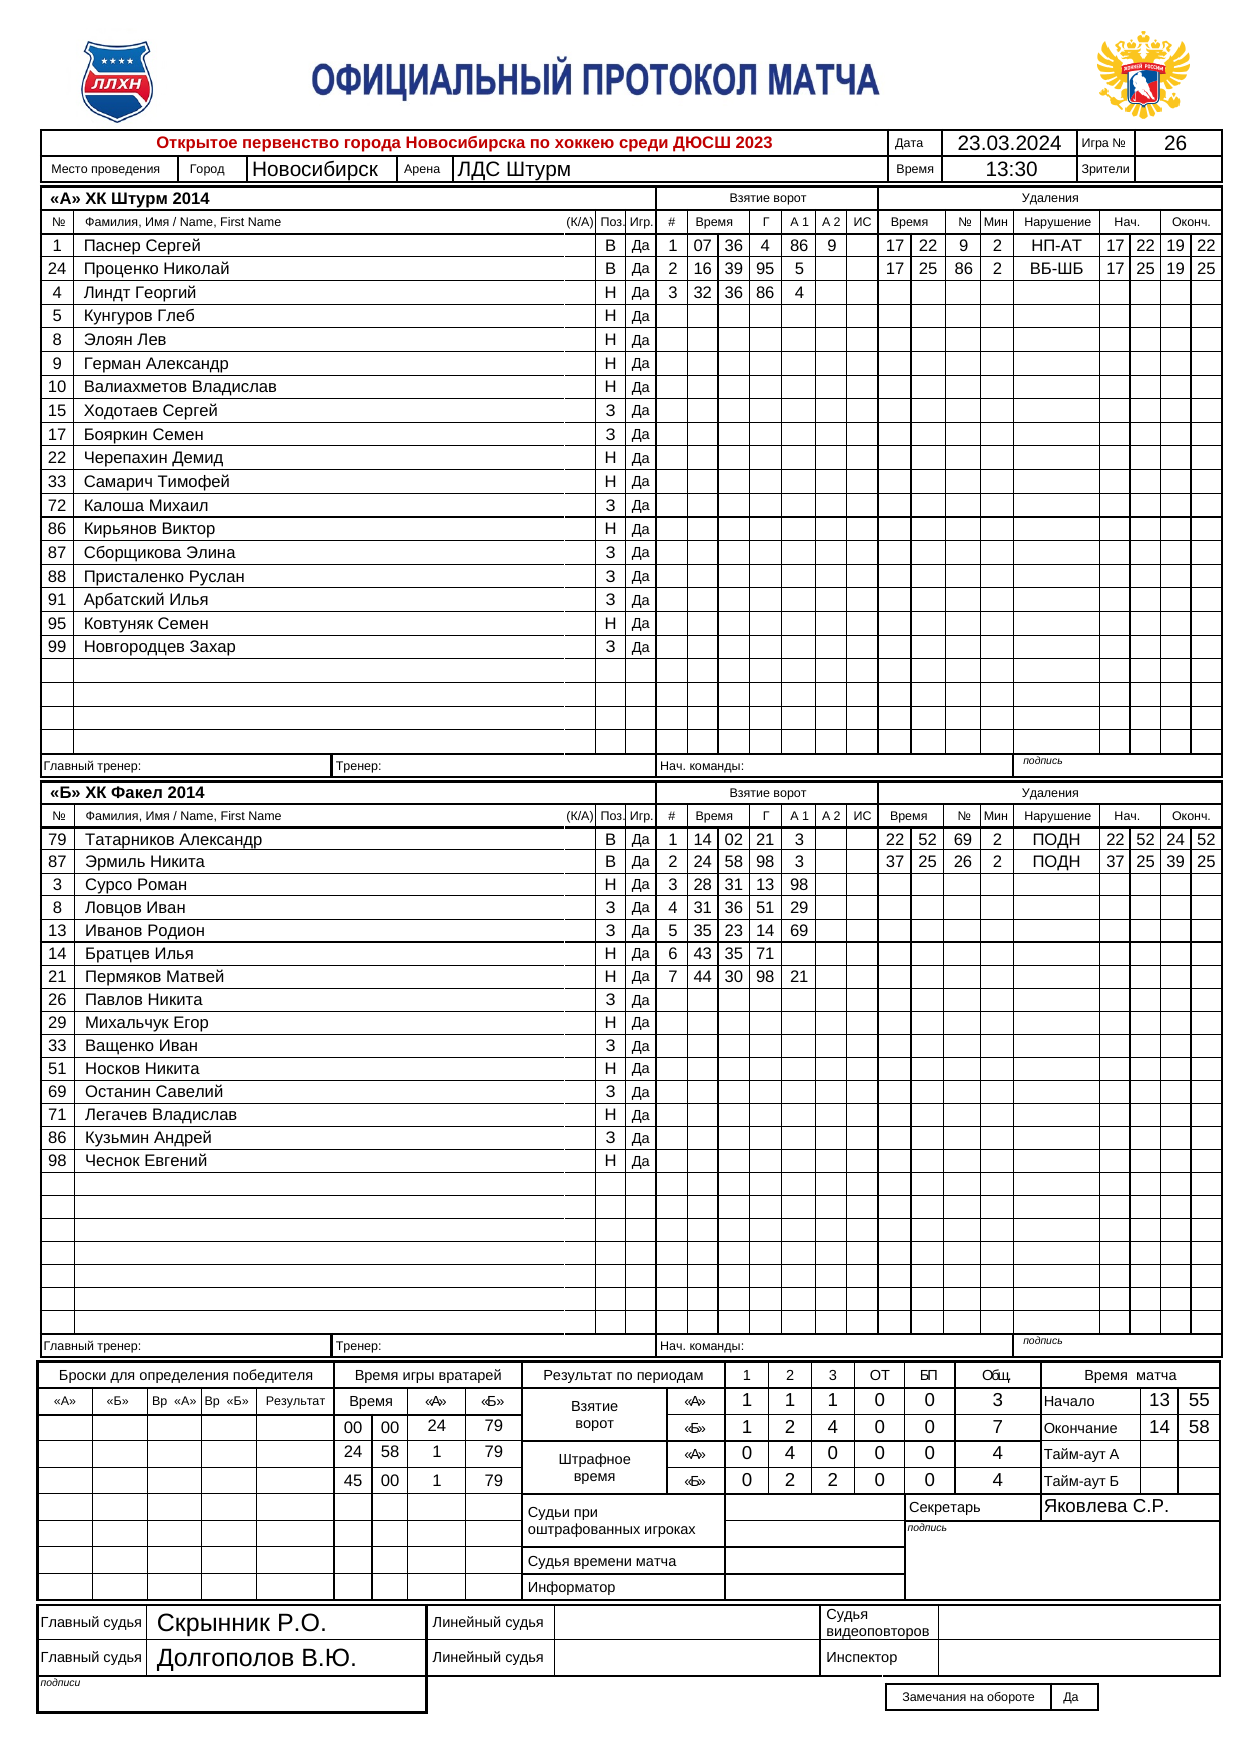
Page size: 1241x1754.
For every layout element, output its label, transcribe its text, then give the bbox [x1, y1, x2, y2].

table_cell 9 [946, 235, 980, 256]
table_cell [1014, 565, 1099, 587]
table_cell 95 [750, 257, 781, 280]
table_cell [912, 470, 945, 493]
table_cell [750, 1288, 781, 1310]
table_cell [1100, 423, 1129, 445]
table_cell Время [335, 1389, 407, 1413]
table_cell [42, 1265, 74, 1287]
table_cell З [596, 896, 625, 918]
table_cell Кунгуров Глеб [74, 305, 564, 327]
table_cell [42, 1173, 74, 1195]
table_cell [39, 1468, 92, 1493]
table_cell [626, 1265, 655, 1287]
table_cell [1192, 1058, 1221, 1079]
table_cell Место проведения [42, 157, 177, 181]
table_cell 15 [42, 399, 73, 422]
table_cell 3 [782, 850, 815, 872]
table_cell [782, 707, 815, 729]
table_cell [688, 446, 717, 469]
table_cell [719, 1127, 749, 1149]
table_cell [879, 1081, 910, 1103]
table_cell Паснер Сергей [74, 235, 564, 256]
table_cell [946, 541, 980, 564]
table_cell [1100, 730, 1129, 753]
table_cell [148, 1441, 201, 1467]
table_cell [981, 588, 1013, 611]
table_cell (К/А) [565, 805, 595, 826]
table_cell [816, 423, 846, 445]
table_cell [750, 659, 781, 682]
table_cell [202, 1574, 256, 1599]
table_cell Ловцов Иван [75, 896, 564, 918]
table_cell Да [626, 352, 655, 374]
table_cell [750, 494, 781, 516]
table_cell [912, 730, 945, 753]
table_cell [1100, 1035, 1129, 1057]
table_cell 36 [719, 281, 749, 303]
table_cell 6 [657, 943, 687, 964]
table_cell [565, 1311, 595, 1333]
table_cell [946, 730, 980, 753]
table_cell [688, 1081, 717, 1103]
table_cell 0 [905, 1468, 954, 1493]
table_cell 22 [1131, 235, 1160, 256]
table_cell 36 [719, 896, 749, 918]
table_cell [74, 730, 564, 753]
table_cell Время [879, 805, 943, 826]
table_cell «Б » [466, 1389, 521, 1413]
table_cell [565, 399, 595, 422]
table_cell [816, 707, 846, 729]
table_cell [879, 423, 910, 445]
table_cell 0 [855, 1415, 904, 1440]
table_cell [1131, 446, 1160, 469]
table_cell Главный судья [39, 1606, 146, 1639]
table_cell [257, 1441, 333, 1467]
table_cell [912, 1058, 943, 1079]
table_cell З [596, 989, 625, 1011]
table_cell [816, 588, 846, 611]
table_cell Ходотаев Сергей [74, 399, 564, 422]
table_cell [657, 1150, 687, 1172]
table_cell [719, 659, 749, 682]
table_cell [1161, 1219, 1190, 1241]
table_cell [879, 399, 910, 422]
table_cell [335, 1547, 371, 1573]
table_cell 30 [719, 966, 749, 987]
table_cell 13 [750, 874, 781, 895]
table_cell 0 [726, 1442, 768, 1467]
table_cell Н [596, 305, 625, 327]
table_cell [847, 636, 877, 658]
table_cell [847, 1104, 877, 1126]
table_cell [750, 612, 781, 634]
table_cell 26 [42, 989, 74, 1011]
table_cell [466, 1547, 521, 1573]
table_cell [944, 1058, 980, 1079]
table_cell [596, 1265, 625, 1287]
table_cell 3 [42, 874, 74, 895]
table_cell [335, 1494, 371, 1520]
table_cell [912, 376, 945, 398]
table_cell Линейный судья [428, 1606, 554, 1639]
table_cell [565, 943, 595, 964]
table_cell [657, 352, 687, 374]
table_cell [1192, 1150, 1221, 1172]
table_cell [912, 966, 943, 987]
table_cell [981, 874, 1013, 895]
table_cell [944, 1311, 980, 1333]
table_cell Вр «А» [148, 1389, 201, 1413]
table_cell [946, 399, 980, 422]
table_cell [42, 1219, 74, 1241]
table_cell [1131, 966, 1160, 987]
table_cell [1192, 376, 1221, 398]
table_cell [816, 1265, 846, 1287]
table_cell [750, 588, 781, 611]
table_cell [816, 1127, 846, 1149]
table_cell [816, 989, 846, 1011]
table_cell [946, 683, 980, 706]
table_cell [1014, 494, 1099, 516]
table_cell [981, 636, 1013, 658]
table_cell [657, 1058, 687, 1079]
table_cell [565, 257, 595, 280]
table_cell [657, 328, 687, 351]
table_cell [1014, 1219, 1099, 1241]
table_cell [555, 1640, 819, 1675]
table_cell [847, 1265, 877, 1287]
table_cell Да [626, 1012, 655, 1033]
table_cell [202, 1468, 256, 1493]
table_cell [750, 1173, 781, 1195]
table_cell [1161, 376, 1190, 398]
table_cell [981, 1219, 1013, 1241]
table_cell [257, 1574, 333, 1599]
table_cell [148, 1521, 201, 1546]
table_cell А 1 [782, 805, 815, 826]
table_cell [750, 565, 781, 587]
table_cell [565, 1127, 595, 1149]
table_cell [879, 896, 910, 918]
table_cell [565, 1219, 595, 1241]
table_cell [1131, 1035, 1160, 1057]
table_cell 13:30 [943, 157, 1076, 181]
table_cell [1192, 1035, 1221, 1057]
table_cell [688, 1265, 717, 1287]
table_cell [1131, 1288, 1160, 1310]
table_cell [1192, 423, 1221, 445]
table_cell [565, 1104, 595, 1126]
table_cell [1014, 966, 1099, 987]
table_cell [565, 305, 595, 327]
table_cell (К/А) [565, 211, 595, 233]
table_cell [912, 707, 945, 729]
table_cell [1131, 612, 1160, 634]
table_cell [1161, 943, 1190, 964]
table_cell 24 [42, 257, 73, 280]
table_cell [719, 588, 749, 611]
table_cell [1192, 399, 1221, 422]
table_cell [750, 328, 781, 351]
table_cell [565, 352, 595, 374]
table_cell 25 [1192, 257, 1221, 280]
table_cell «А» [668, 1442, 724, 1467]
table_cell [946, 565, 980, 587]
table_cell 24 [335, 1441, 371, 1467]
table_header ОТ [855, 1363, 904, 1387]
table_cell Линейный судья [428, 1640, 554, 1675]
table_cell [1131, 565, 1160, 587]
table_cell [816, 659, 846, 682]
table_cell [688, 423, 717, 445]
table_cell Н [596, 612, 625, 634]
table_cell 86 [782, 235, 815, 256]
table_cell Н [596, 966, 625, 987]
table_cell [816, 541, 846, 564]
table_cell [847, 707, 877, 729]
table_cell Н [596, 376, 625, 398]
table_cell Кузьмин Андрей [75, 1127, 564, 1149]
table_cell [912, 565, 945, 587]
table_cell [565, 588, 595, 611]
table_cell [565, 1081, 595, 1103]
table_cell [944, 1196, 980, 1218]
table_cell [912, 1150, 943, 1172]
table_cell Да [626, 423, 655, 445]
table_cell [202, 1547, 256, 1573]
table_cell 39 [719, 257, 749, 280]
table_cell [688, 1104, 717, 1126]
table_cell 00 [335, 1416, 371, 1440]
table_cell [657, 1311, 687, 1333]
table_cell Н [596, 1058, 625, 1079]
table_cell [1192, 1311, 1221, 1333]
table_cell [816, 1173, 846, 1195]
table_cell [565, 446, 595, 469]
table_cell [1192, 494, 1221, 516]
table_cell ЛДС Штурм [454, 157, 887, 181]
table_cell [912, 446, 945, 469]
table_header Удаления [879, 783, 1221, 803]
table_cell [912, 1219, 943, 1241]
table_cell Да [626, 518, 655, 540]
table_cell [726, 1575, 904, 1599]
table_cell [1192, 588, 1221, 611]
table_cell Время [889, 157, 941, 181]
table_cell [1192, 730, 1221, 753]
table_cell [1161, 446, 1190, 469]
table_header 3 [812, 1363, 854, 1387]
table_cell [1131, 1058, 1160, 1079]
table_cell [1100, 683, 1129, 706]
table_cell [1161, 896, 1190, 918]
table_cell 19 [1161, 235, 1190, 256]
table_cell [782, 494, 815, 516]
table_cell [726, 1495, 904, 1520]
table_cell [1192, 565, 1221, 587]
table_cell «Б» [668, 1468, 724, 1493]
table_cell [1192, 943, 1221, 964]
table_cell 51 [42, 1058, 74, 1079]
table_cell 52 [1131, 829, 1160, 849]
table_cell 58 [719, 850, 749, 872]
table_cell 36 [719, 235, 749, 256]
table_cell [688, 1173, 717, 1195]
table_cell [782, 1288, 815, 1310]
table_cell Н [596, 352, 625, 374]
table_cell [565, 896, 595, 918]
table_cell 17 [42, 423, 73, 445]
table_cell [946, 352, 980, 374]
table_cell [879, 446, 910, 469]
table_cell 2 [981, 257, 1013, 280]
table_cell [1161, 565, 1190, 587]
table_header Время матча [1042, 1363, 1219, 1387]
table_cell Да [626, 1081, 655, 1103]
table_cell [657, 588, 687, 611]
table_cell 79 [466, 1416, 521, 1440]
table_cell [1131, 470, 1160, 493]
table_cell [981, 305, 1013, 327]
table_cell [847, 518, 877, 540]
table_cell Тайм-аут Б [1042, 1468, 1140, 1493]
table_cell [1192, 659, 1221, 682]
table_cell 1 [812, 1389, 854, 1413]
table_cell [1192, 920, 1221, 941]
table_cell [1014, 1311, 1099, 1333]
table_header Время игры вратарей [335, 1363, 521, 1387]
table_cell [981, 281, 1013, 303]
table_cell [1161, 281, 1190, 303]
table_cell [1014, 399, 1099, 422]
table_cell 2 [981, 850, 1013, 872]
table_cell [1131, 730, 1160, 753]
table_cell [847, 399, 877, 422]
table_cell [782, 446, 815, 469]
table_cell А 1 [782, 211, 815, 233]
table_cell 52 [1192, 829, 1221, 849]
table_cell 86 [42, 518, 73, 540]
table_cell [782, 730, 815, 753]
table_cell Кирьянов Виктор [74, 518, 564, 540]
table_cell [688, 1219, 717, 1241]
table_cell [1179, 1441, 1219, 1467]
table_cell [1014, 1058, 1099, 1079]
table_cell [1161, 1104, 1190, 1126]
table_cell [1100, 470, 1129, 493]
table_cell [1131, 399, 1160, 422]
table_cell 22 [1192, 235, 1221, 256]
table_cell [879, 730, 910, 753]
table_cell [879, 1196, 910, 1218]
table_cell [847, 850, 877, 872]
table_cell [75, 1265, 564, 1287]
table_cell [879, 989, 910, 1011]
table_cell [719, 518, 749, 540]
table_cell [148, 1547, 201, 1573]
table_cell 69 [42, 1081, 74, 1103]
table_cell 0 [855, 1442, 904, 1467]
table_cell [596, 707, 625, 729]
table_cell [750, 399, 781, 422]
table_cell 22 [42, 446, 73, 469]
table_cell «А» [39, 1389, 92, 1413]
table_cell [944, 1288, 980, 1310]
table_cell [1161, 612, 1190, 634]
table_cell 21 [750, 829, 781, 849]
table_cell 45 [335, 1468, 371, 1493]
table_cell подписи [39, 1677, 425, 1711]
table_cell [782, 541, 815, 564]
table_cell [944, 920, 980, 941]
table_cell [816, 281, 846, 303]
table_cell [565, 376, 595, 398]
table_cell [657, 305, 687, 327]
table_cell 3 [956, 1389, 1040, 1413]
table_cell [626, 1173, 655, 1195]
table_cell [1131, 541, 1160, 564]
table_cell [847, 730, 877, 753]
table_cell [1014, 989, 1099, 1011]
table_cell [879, 636, 910, 658]
table_cell [912, 588, 945, 611]
table_cell З [596, 399, 625, 422]
table_cell Взятие ворот [523, 1389, 666, 1440]
table_cell [688, 1242, 717, 1264]
table_cell [565, 1242, 595, 1264]
table_cell [981, 1035, 1013, 1057]
table_cell Штрафное время [523, 1442, 666, 1493]
table_cell [847, 305, 877, 327]
table_cell 29 [782, 896, 815, 918]
table_cell [981, 966, 1013, 987]
table_cell [946, 376, 980, 398]
table_cell 91 [42, 588, 73, 611]
table_cell [816, 850, 846, 872]
table_cell Инспектор [821, 1640, 938, 1675]
table_cell [879, 281, 910, 303]
table_cell [847, 1288, 877, 1310]
table_cell [782, 470, 815, 493]
table_cell [816, 376, 846, 398]
table_cell [782, 1150, 815, 1172]
table_cell [816, 1196, 846, 1218]
table_cell [1014, 1288, 1099, 1310]
table_cell [912, 423, 945, 445]
table_cell Нач. команды: [657, 1335, 1012, 1356]
table_cell [1131, 376, 1160, 398]
table_cell [946, 470, 980, 493]
table_cell [148, 1416, 201, 1440]
table_header Замечания на обороте [887, 1685, 1050, 1709]
table_cell Да [626, 235, 655, 256]
table_cell [782, 328, 815, 351]
table_cell [912, 1196, 943, 1218]
table_cell [1192, 281, 1221, 303]
table_cell [688, 707, 717, 729]
table_cell [719, 1104, 749, 1126]
table_cell [626, 659, 655, 682]
table_cell [39, 1521, 92, 1546]
table_cell Тайм-аут А [1042, 1441, 1140, 1467]
table_cell Да [626, 1150, 655, 1172]
table_cell [688, 399, 717, 422]
table_cell ИС [847, 211, 877, 233]
table_cell [42, 659, 73, 682]
table_cell [1014, 636, 1099, 658]
table_cell [879, 328, 910, 351]
table_cell Судья времени матча [523, 1548, 724, 1573]
table_cell [1192, 612, 1221, 634]
table_cell [657, 1127, 687, 1149]
table_cell [1131, 874, 1160, 895]
table_cell [688, 636, 717, 658]
table_cell [946, 494, 980, 516]
table_cell 1 [726, 1415, 768, 1440]
table_cell [719, 352, 749, 374]
table_cell [944, 1242, 980, 1264]
table_cell [816, 518, 846, 540]
table_cell [879, 352, 910, 374]
table_cell [657, 1196, 687, 1218]
table_cell [257, 1416, 333, 1440]
table_cell [1100, 352, 1129, 374]
table_cell Вр «Б» [202, 1389, 256, 1413]
table_cell [816, 1242, 846, 1264]
table_cell [981, 399, 1013, 422]
table_cell [879, 920, 910, 941]
table_cell 17 [1100, 235, 1129, 256]
table_cell [565, 281, 595, 303]
table_cell [1131, 1150, 1160, 1172]
table_cell [565, 541, 595, 564]
table_cell [1100, 1127, 1129, 1149]
table_cell [1192, 305, 1221, 327]
table_cell Да [626, 376, 655, 398]
table_cell [75, 1173, 564, 1195]
table_cell [1014, 1104, 1099, 1126]
table_cell [847, 896, 877, 918]
table_cell [1161, 1173, 1190, 1195]
table_cell [847, 470, 877, 493]
table_cell [1192, 896, 1221, 918]
table_cell [466, 1494, 521, 1520]
table_cell [1100, 446, 1129, 469]
table_cell В [596, 235, 625, 256]
table_cell [782, 565, 815, 587]
table_cell [565, 850, 595, 872]
table_cell 13 [42, 920, 74, 941]
table_cell 79 [466, 1468, 521, 1493]
table_cell [719, 1288, 749, 1310]
table_cell [565, 1173, 595, 1195]
table_cell Да [626, 1035, 655, 1057]
table_cell [257, 1547, 333, 1573]
table_cell [93, 1468, 147, 1493]
table_cell [596, 730, 625, 753]
table_cell [879, 1311, 910, 1333]
table_cell [1161, 966, 1190, 987]
table_cell [879, 470, 910, 493]
table_cell [750, 1265, 781, 1287]
table_cell [1014, 1150, 1099, 1172]
table_cell [1161, 399, 1190, 422]
table_cell [782, 1127, 815, 1149]
table_cell [981, 659, 1013, 682]
table_cell [39, 1494, 92, 1520]
table_header Взятие ворот [657, 188, 877, 209]
table_cell [816, 612, 846, 634]
table_cell [1161, 683, 1190, 706]
table_cell [719, 565, 749, 587]
table_cell Нарушение [1014, 211, 1099, 233]
table_cell 0 [812, 1442, 854, 1467]
table_cell [1161, 305, 1190, 327]
table_header Результат по периодам [523, 1363, 724, 1387]
table_cell 5 [782, 257, 815, 280]
table_cell [719, 1173, 749, 1195]
table_cell 69 [782, 920, 815, 941]
table_cell Новгородцев Захар [74, 636, 564, 658]
table_cell [847, 1196, 877, 1218]
table_cell [42, 1196, 74, 1218]
table_cell [847, 1035, 877, 1057]
table_cell [879, 1288, 910, 1310]
table_cell [596, 1173, 625, 1195]
table_cell [1014, 683, 1099, 706]
table_cell Да [626, 1127, 655, 1149]
table_cell [565, 328, 595, 351]
table_cell [719, 1058, 749, 1079]
table_cell [847, 541, 877, 564]
table_cell [847, 943, 877, 964]
table_header 2 [769, 1363, 811, 1387]
table_cell [782, 1196, 815, 1218]
table_cell [657, 494, 687, 516]
table_cell [1100, 1311, 1129, 1333]
table_cell Герман Александр [74, 352, 564, 374]
table_cell [1161, 659, 1190, 682]
table_cell [912, 659, 945, 682]
table_cell [1100, 588, 1129, 611]
table_cell [981, 683, 1013, 706]
table_cell [750, 683, 781, 706]
table_cell [1192, 1242, 1221, 1264]
table_cell 31 [688, 896, 717, 918]
table_cell [565, 1150, 595, 1172]
table_cell [202, 1416, 256, 1440]
table_cell [912, 636, 945, 658]
table_cell [688, 352, 717, 374]
table_cell [42, 1242, 74, 1264]
table_cell [912, 943, 943, 964]
table_cell [879, 1150, 910, 1172]
table_cell 0 [855, 1468, 904, 1493]
table_cell Поз. [596, 805, 625, 826]
table_cell 98 [750, 850, 781, 872]
table_cell [1192, 1265, 1221, 1287]
table_cell А 2 [816, 805, 846, 826]
table_cell [1014, 874, 1099, 895]
table_cell Валиахметов Владислав [74, 376, 564, 398]
table_cell [750, 305, 781, 327]
table_cell [93, 1441, 147, 1467]
table_cell 1 [657, 829, 687, 849]
table_cell [1131, 659, 1160, 682]
table_cell [596, 1288, 625, 1310]
table_cell [1100, 1012, 1129, 1033]
table_cell [93, 1494, 147, 1520]
table_cell 4 [812, 1415, 854, 1440]
table_cell [565, 1265, 595, 1287]
table_cell [719, 1265, 749, 1287]
table_cell [719, 376, 749, 398]
table_cell [1100, 1219, 1129, 1241]
table_cell [816, 829, 846, 849]
table_cell [1014, 588, 1099, 611]
table_cell [565, 1288, 595, 1310]
table_cell [1100, 1196, 1129, 1218]
table_cell Ковтуняк Семен [74, 612, 564, 634]
table_cell Фамилия, Имя / Name, First Name [74, 211, 565, 233]
table_cell 3 [782, 829, 815, 849]
table_cell [879, 874, 910, 895]
table_cell [1131, 281, 1160, 303]
table_cell [1131, 1242, 1160, 1264]
table_cell [565, 235, 595, 256]
table_cell 10 [42, 376, 73, 398]
table_cell 39 [1161, 850, 1190, 872]
table_cell [1161, 1196, 1190, 1218]
table_cell [688, 989, 717, 1011]
table_cell [657, 1242, 687, 1264]
table_cell [847, 1058, 877, 1079]
table_cell «А» [668, 1389, 724, 1413]
table_cell [657, 1012, 687, 1033]
table_cell [719, 636, 749, 658]
table_cell Да [626, 829, 655, 849]
table_cell [1100, 920, 1129, 941]
table_cell [981, 1081, 1013, 1103]
table_cell [1192, 328, 1221, 351]
table_cell [565, 683, 595, 706]
table_cell [879, 1058, 910, 1079]
table_cell [883, 1677, 1220, 1681]
table_cell [879, 707, 910, 729]
table_cell [981, 989, 1013, 1011]
table_cell [750, 1127, 781, 1149]
table_cell [939, 1640, 1219, 1675]
table_cell [912, 896, 943, 918]
table_cell [1192, 1173, 1221, 1195]
table_cell Да [626, 989, 655, 1011]
table_cell 69 [944, 829, 980, 849]
table_cell Братцев Илья [75, 943, 564, 964]
table_cell [565, 874, 595, 895]
table_cell [879, 659, 910, 682]
table_cell [74, 707, 564, 729]
table_cell [782, 518, 815, 540]
table_cell [1136, 157, 1221, 181]
table_cell [688, 565, 717, 587]
table_cell Новосибирск [248, 157, 396, 181]
table_cell 29 [42, 1012, 74, 1033]
table_cell [1100, 612, 1129, 634]
table_cell [879, 1127, 910, 1149]
table_cell [1100, 1150, 1129, 1172]
table_cell [719, 305, 749, 327]
table_cell Павлов Никита [75, 989, 564, 1011]
table_cell [626, 1219, 655, 1241]
table_cell Эрмиль Никита [75, 850, 564, 872]
table_cell [688, 1127, 717, 1149]
table_cell [782, 399, 815, 422]
table_cell [782, 1219, 815, 1241]
table_cell Яковлева С.Р. [1042, 1495, 1219, 1520]
table_cell Тренер: [333, 755, 655, 776]
table_cell [1014, 1127, 1099, 1149]
table_cell 22 [912, 235, 945, 256]
table_cell [1014, 612, 1099, 634]
table_cell [257, 1494, 333, 1520]
table_cell [657, 683, 687, 706]
table_cell [782, 1242, 815, 1264]
table_cell [1100, 1104, 1129, 1126]
table_cell [879, 1219, 910, 1241]
table_cell [626, 1196, 655, 1218]
table_cell [1100, 518, 1129, 540]
table_cell [1014, 1196, 1099, 1218]
table_cell [981, 328, 1013, 351]
table_cell Н [596, 281, 625, 303]
table_cell [750, 518, 781, 540]
table_cell [39, 1416, 92, 1440]
table_cell Калоша Михаил [74, 494, 564, 516]
table_cell [688, 1058, 717, 1079]
table_cell 0 [905, 1415, 954, 1440]
table_cell № [42, 805, 74, 826]
table_cell [946, 518, 980, 540]
table_cell 98 [782, 874, 815, 895]
table_cell [335, 1521, 371, 1546]
table_cell [565, 707, 595, 729]
table_cell [912, 328, 945, 351]
table_cell 24 [408, 1416, 465, 1440]
table_cell [750, 636, 781, 658]
table_cell 37 [1100, 850, 1129, 872]
table_cell [42, 730, 73, 753]
table_cell [626, 683, 655, 706]
table_cell [1161, 989, 1190, 1011]
table_cell [257, 1521, 333, 1546]
table_cell Да [626, 612, 655, 634]
table_cell 88 [42, 565, 73, 587]
table_cell [981, 1150, 1013, 1172]
table_cell [816, 1150, 846, 1172]
table_cell Останин Савелий [75, 1081, 564, 1103]
table_cell 5 [42, 305, 73, 327]
table_cell 0 [905, 1442, 954, 1467]
table_cell [847, 1127, 877, 1149]
table_cell [944, 896, 980, 918]
table_cell [719, 423, 749, 445]
table_cell [782, 1012, 815, 1033]
table_cell [688, 494, 717, 516]
table_cell [879, 305, 910, 327]
table_cell [688, 470, 717, 493]
table_cell [1131, 588, 1160, 611]
table_cell [93, 1521, 147, 1546]
table_cell [657, 636, 687, 658]
table_cell Да [626, 920, 655, 941]
table_cell Город [179, 157, 246, 181]
table_cell [1014, 1035, 1099, 1057]
table_cell [879, 1104, 910, 1126]
table_cell [912, 1242, 943, 1264]
table_cell Н [596, 328, 625, 351]
table_cell [1161, 588, 1190, 611]
table_cell [1192, 1104, 1221, 1126]
table_cell [93, 1416, 147, 1440]
table_cell [719, 494, 749, 516]
table_cell [74, 659, 564, 682]
table_cell [944, 1173, 980, 1195]
table_cell [912, 874, 943, 895]
table_cell [657, 612, 687, 634]
table_cell [847, 423, 877, 445]
table_cell 7 [657, 966, 687, 987]
table_cell 17 [879, 235, 910, 256]
table_cell [719, 446, 749, 469]
table_cell [1014, 1012, 1099, 1033]
table_cell [879, 943, 910, 964]
table_cell 2 [981, 235, 1013, 256]
table_cell [912, 1265, 943, 1287]
table_cell «Б» [668, 1415, 724, 1440]
table_cell 58 [373, 1441, 407, 1467]
table_cell Фамилия, Имя / Name, First Name [75, 805, 565, 826]
picture [5, 28, 1197, 129]
table_cell [944, 989, 980, 1011]
table_cell Да [626, 399, 655, 422]
table_cell [657, 1081, 687, 1103]
table_cell [1161, 1150, 1190, 1172]
table_cell [981, 470, 1013, 493]
table_cell [816, 1104, 846, 1126]
table_cell [1014, 943, 1099, 964]
table_cell [1014, 730, 1099, 753]
table_cell [565, 636, 595, 658]
table_cell Скрынник Р.О. [147, 1606, 425, 1639]
table_cell Линдт Георгий [74, 281, 564, 303]
table_cell [75, 1311, 564, 1333]
table_cell [719, 470, 749, 493]
table_cell [657, 1035, 687, 1057]
table_cell Оконч. [1161, 211, 1221, 233]
table_cell [1161, 1288, 1190, 1310]
table_cell № [946, 211, 980, 233]
table_cell [1131, 1173, 1160, 1195]
table_cell Татарников Александр [75, 829, 564, 849]
table_cell 4 [750, 235, 781, 256]
table_cell [688, 1035, 717, 1057]
table_cell [1131, 943, 1160, 964]
table_cell 1 [408, 1468, 465, 1493]
table_cell [719, 1150, 749, 1172]
table_cell [1179, 1468, 1219, 1493]
table_cell [816, 874, 846, 895]
table_cell [1161, 920, 1190, 941]
table_cell [148, 1494, 201, 1520]
table_cell [1014, 352, 1099, 374]
table_cell 25 [1131, 257, 1160, 280]
table_cell [912, 1288, 943, 1310]
table_cell [981, 1127, 1013, 1149]
table_cell 28 [688, 874, 717, 895]
table_cell Да [626, 1058, 655, 1079]
table_cell Главный тренер: [42, 1335, 330, 1356]
table_cell Игр. [626, 805, 655, 826]
table_cell Чеснок Евгений [75, 1150, 564, 1172]
table_cell [1131, 1219, 1160, 1241]
table_cell [202, 1521, 256, 1546]
table_cell [782, 612, 815, 634]
table_cell [657, 376, 687, 398]
table_cell [719, 1012, 749, 1033]
table_cell 4 [782, 281, 815, 303]
table_cell [946, 707, 980, 729]
table_cell [726, 1521, 904, 1546]
table_cell [42, 707, 73, 729]
table_cell [847, 376, 877, 398]
table_cell [981, 707, 1013, 729]
table_cell Начало [1042, 1389, 1140, 1413]
table_cell Н [596, 1150, 625, 1172]
table_cell [565, 470, 595, 493]
table_cell [1100, 305, 1129, 327]
table_cell [1192, 1219, 1221, 1241]
table_cell 86 [750, 281, 781, 303]
table_cell 8 [42, 896, 74, 918]
table_cell [847, 328, 877, 351]
table_cell [944, 1035, 980, 1057]
table_cell [1100, 1173, 1129, 1195]
table_cell [847, 257, 877, 280]
table_cell 4 [42, 281, 73, 303]
table_cell 52 [912, 829, 943, 849]
table_cell Иванов Родион [75, 920, 564, 941]
table_cell [879, 541, 910, 564]
table_cell [750, 446, 781, 469]
table_cell [1100, 707, 1129, 729]
table_cell [750, 1058, 781, 1079]
table_cell [688, 683, 717, 706]
table_cell [466, 1521, 521, 1546]
table_cell [879, 376, 910, 398]
table_cell Информатор [523, 1575, 724, 1599]
table_cell [847, 588, 877, 611]
table_cell Нач. [1100, 805, 1160, 826]
table_cell Элоян Лев [74, 328, 564, 351]
table_cell [847, 565, 877, 587]
table_cell 35 [688, 920, 717, 941]
table_cell [565, 612, 595, 634]
table_cell [719, 1219, 749, 1241]
table_cell Игр. [626, 211, 655, 233]
table_cell [946, 446, 980, 469]
table_cell «А» [408, 1389, 465, 1413]
table_cell [1161, 1081, 1190, 1103]
table_cell [596, 1311, 625, 1333]
table_cell [912, 281, 945, 303]
table_cell [816, 1288, 846, 1310]
table_cell [428, 1677, 882, 1711]
table_cell [816, 328, 846, 351]
table_cell [719, 989, 749, 1011]
table_cell 8 [42, 328, 73, 351]
table_cell А 2 [816, 211, 846, 233]
table_cell [1131, 423, 1160, 445]
table_cell [1131, 1012, 1160, 1033]
table_cell [782, 376, 815, 398]
table_cell [202, 1441, 256, 1467]
table_cell [1192, 966, 1221, 987]
table_cell [816, 1012, 846, 1033]
table_cell [626, 707, 655, 729]
table_cell подпись [1014, 1335, 1221, 1356]
table_cell [1014, 470, 1099, 493]
table_cell [1131, 1265, 1160, 1287]
table_cell 35 [719, 943, 749, 964]
table_cell Нач. [1100, 211, 1160, 233]
table_cell [565, 989, 595, 1011]
table_cell [626, 1242, 655, 1264]
table_cell [1161, 518, 1190, 540]
table_cell [657, 1104, 687, 1126]
table_cell [1014, 1081, 1099, 1103]
table_cell [657, 565, 687, 587]
table_cell 21 [782, 966, 815, 987]
table_cell 7 [956, 1415, 1040, 1440]
table_cell [816, 636, 846, 658]
table_cell 37 [879, 850, 910, 872]
table_cell 44 [688, 966, 717, 987]
table_cell [1141, 1441, 1177, 1467]
table_cell [912, 1035, 943, 1057]
table_cell 31 [719, 874, 749, 895]
table_cell [626, 1288, 655, 1310]
table_cell [750, 376, 781, 398]
table_cell [1161, 470, 1190, 493]
table_cell [912, 1012, 943, 1033]
table_cell 19 [1161, 257, 1190, 280]
table_cell Да [626, 305, 655, 327]
table_cell Да [626, 636, 655, 658]
table_cell [782, 943, 815, 964]
table_cell 95 [42, 612, 73, 634]
table_cell [946, 423, 980, 445]
table_cell ПОДН [1014, 829, 1099, 849]
table_cell Главный судья [39, 1640, 146, 1675]
table_cell [816, 1219, 846, 1241]
table_cell 4 [956, 1468, 1040, 1493]
table_cell Да [626, 943, 655, 964]
table_cell [719, 730, 749, 753]
table_cell 00 [373, 1416, 407, 1440]
table_cell [719, 683, 749, 706]
table_cell Да [626, 328, 655, 351]
table_cell [750, 1012, 781, 1033]
table_cell [408, 1574, 465, 1599]
table_cell [912, 399, 945, 422]
table_cell В [596, 850, 625, 872]
table_cell [1161, 1035, 1190, 1057]
table_cell [1014, 305, 1099, 327]
table_cell [565, 565, 595, 587]
table_cell Сборщикова Элина [74, 541, 564, 564]
table_cell [565, 1058, 595, 1079]
table_cell 2 [769, 1468, 811, 1493]
table_cell [688, 1150, 717, 1172]
table_cell [688, 518, 717, 540]
table_cell 22 [879, 829, 910, 849]
table_cell [1100, 1288, 1129, 1310]
table_header Броски для определения победителя [39, 1363, 333, 1387]
table_cell [1192, 518, 1221, 540]
table_cell [847, 1311, 877, 1333]
table_cell [879, 494, 910, 516]
table_cell 13 [1141, 1389, 1177, 1413]
table_cell [565, 966, 595, 987]
table_cell 14 [688, 829, 717, 849]
table_cell [1131, 1196, 1160, 1218]
table_cell 00 [373, 1468, 407, 1493]
table_cell [847, 446, 877, 469]
table_cell 3 [657, 281, 687, 303]
table_cell Н [596, 518, 625, 540]
table_cell [1161, 1311, 1190, 1333]
table_cell [782, 636, 815, 658]
table_cell Да [626, 850, 655, 872]
table_cell [879, 683, 910, 706]
table_cell [981, 565, 1013, 587]
table_cell [1014, 541, 1099, 564]
table_cell [1100, 659, 1129, 682]
table_cell [981, 1104, 1013, 1126]
table_cell [719, 612, 749, 634]
table_cell [555, 1606, 819, 1639]
table_cell [1100, 541, 1129, 564]
table_cell [688, 376, 717, 398]
table_cell [782, 1311, 815, 1333]
table_cell [750, 541, 781, 564]
table_cell [782, 1081, 815, 1103]
table_cell [1131, 352, 1160, 374]
table_cell [981, 943, 1013, 964]
table_cell [946, 281, 980, 303]
table_cell 3 [657, 874, 687, 895]
table_cell 9 [816, 235, 846, 256]
table_cell [912, 920, 943, 941]
table_cell [912, 1173, 943, 1195]
table_cell 14 [42, 943, 74, 964]
table_header Удаления [879, 188, 1221, 209]
table_cell [1100, 494, 1129, 516]
table_cell [1014, 1265, 1099, 1287]
table_cell Главный тренер: [42, 755, 330, 776]
table_cell [981, 920, 1013, 941]
table_cell 25 [1192, 850, 1221, 872]
table_cell [39, 1441, 92, 1467]
table_cell Оконч. [1161, 805, 1221, 826]
table_cell [719, 1196, 749, 1218]
table_cell 1 [42, 235, 73, 256]
table_cell [1131, 518, 1160, 540]
table_cell 71 [42, 1104, 74, 1126]
table_cell [1161, 541, 1190, 564]
table_cell З [596, 565, 625, 587]
table_cell [1014, 423, 1099, 445]
table_cell # [657, 805, 687, 826]
table_cell [1192, 989, 1221, 1011]
table_cell Да [626, 470, 655, 493]
table_cell З [596, 1081, 625, 1103]
table_cell [75, 1196, 564, 1218]
table_cell [626, 730, 655, 753]
table_cell [657, 730, 687, 753]
table_cell [879, 1242, 910, 1264]
table_cell [946, 659, 980, 682]
table_cell [847, 683, 877, 706]
table_cell [847, 659, 877, 682]
table_cell [657, 1219, 687, 1241]
table_cell [981, 1311, 1013, 1333]
table_cell Г [750, 211, 781, 233]
table_cell [750, 730, 781, 753]
table_cell [1131, 636, 1160, 658]
table_cell [1161, 423, 1190, 445]
table_cell 2 [657, 257, 687, 280]
table_cell [816, 352, 846, 374]
table_cell [1192, 1288, 1221, 1310]
table_cell Да [626, 446, 655, 469]
table_cell Время [688, 805, 749, 826]
table_cell Да [626, 281, 655, 303]
table_cell 16 [688, 257, 717, 280]
table_cell [847, 1242, 877, 1264]
table_cell [750, 1242, 781, 1264]
table_cell [1100, 1242, 1129, 1264]
table_cell [750, 1219, 781, 1241]
table_cell [1131, 920, 1160, 941]
table_cell [912, 518, 945, 540]
table_cell [1014, 659, 1099, 682]
table_cell Н [596, 943, 625, 964]
table_cell [782, 1035, 815, 1057]
table_header Игра № [1078, 131, 1134, 155]
table_cell [750, 707, 781, 729]
table_cell [657, 1265, 687, 1287]
table_cell [565, 659, 595, 682]
table_cell [565, 518, 595, 540]
table_cell 25 [912, 850, 943, 872]
table_cell [847, 1150, 877, 1172]
table_cell [93, 1547, 147, 1573]
table_cell ИС [847, 805, 877, 826]
table_cell [565, 730, 595, 753]
table_cell [1100, 989, 1129, 1011]
table_cell Результат [257, 1389, 333, 1413]
table_cell [944, 1150, 980, 1172]
table_cell [847, 281, 877, 303]
table_cell [373, 1574, 407, 1599]
table_cell 23 [719, 920, 749, 941]
table_cell [847, 235, 877, 256]
table_cell [912, 494, 945, 516]
table_cell [912, 1311, 943, 1333]
table_cell [1014, 328, 1099, 351]
table_cell № [42, 211, 73, 233]
table_cell [944, 1127, 980, 1149]
table_cell [565, 920, 595, 941]
table_cell Мин [981, 211, 1013, 233]
table_cell [1192, 1196, 1221, 1218]
table_header «Б» ХК Факел 2014 [42, 783, 655, 803]
table_cell [688, 1311, 717, 1333]
table_cell [42, 1311, 74, 1333]
table_cell [782, 352, 815, 374]
table_cell [657, 659, 687, 682]
table_cell 21 [42, 966, 74, 987]
table_cell [981, 518, 1013, 540]
table_cell [847, 612, 877, 634]
table_cell Пермяков Матвей [75, 966, 564, 987]
table_cell Поз. [596, 211, 625, 233]
table_cell [981, 1242, 1013, 1264]
table_cell [657, 446, 687, 469]
table_cell [688, 730, 717, 753]
table_cell [1161, 352, 1190, 374]
table_cell 32 [688, 281, 717, 303]
table_cell [981, 1288, 1013, 1310]
table_cell [1099, 1682, 1220, 1711]
table_cell [981, 1058, 1013, 1079]
table_cell Секретарь [906, 1495, 1040, 1520]
table_cell [596, 683, 625, 706]
table_cell 79 [42, 829, 74, 849]
table_cell [39, 1574, 92, 1599]
table_cell [816, 683, 846, 706]
table_cell [879, 966, 910, 987]
table_cell [847, 1081, 877, 1103]
table_cell [257, 1468, 333, 1493]
table_cell [688, 541, 717, 564]
table_cell Бояркин Семен [74, 423, 564, 445]
table_cell Да [626, 896, 655, 918]
table_cell 25 [1131, 850, 1160, 872]
table_cell [847, 1012, 877, 1033]
table_cell [1161, 707, 1190, 729]
table_cell [816, 399, 846, 422]
table_cell [1192, 446, 1221, 469]
table_cell Г [750, 805, 781, 826]
table_cell [1131, 1081, 1160, 1103]
table_cell В [596, 829, 625, 849]
table_cell Сурсо Роман [75, 874, 564, 895]
table_cell 14 [750, 920, 781, 941]
table_cell Нарушение [1014, 805, 1099, 826]
table_cell [944, 874, 980, 895]
table_cell [688, 588, 717, 611]
table_cell [657, 989, 687, 1011]
table_cell Тренер: [333, 1335, 655, 1356]
table_cell [912, 1127, 943, 1149]
table_cell Окончание [1042, 1415, 1140, 1440]
table_cell З [596, 636, 625, 658]
table_cell [816, 494, 846, 516]
table_cell 4 [657, 896, 687, 918]
table_header 1 [726, 1363, 768, 1387]
table_cell [981, 352, 1013, 374]
table_header БП [905, 1363, 954, 1387]
table_cell «Б» [93, 1389, 147, 1413]
table_cell [719, 541, 749, 564]
table_cell [816, 1311, 846, 1333]
table_cell [596, 1219, 625, 1241]
table_cell [657, 707, 687, 729]
table_cell Носков Никита [75, 1058, 564, 1079]
table_cell 58 [1179, 1415, 1219, 1440]
table_cell [750, 1196, 781, 1218]
table_cell [782, 1104, 815, 1126]
table_cell [719, 1311, 749, 1333]
table_cell [1100, 896, 1129, 918]
table_cell 4 [769, 1442, 811, 1467]
table_cell [688, 1012, 717, 1033]
table_cell [565, 423, 595, 445]
table_cell 0 [905, 1389, 954, 1413]
table_cell [1192, 470, 1221, 493]
table_cell [944, 1265, 980, 1287]
table_cell [373, 1521, 407, 1546]
table_cell [816, 565, 846, 587]
table_cell [1192, 707, 1221, 729]
table_cell [1161, 1265, 1190, 1287]
table_cell Да [626, 257, 655, 280]
table_cell [1192, 683, 1221, 706]
table_cell З [596, 541, 625, 564]
table_cell [981, 1265, 1013, 1287]
table_cell 86 [946, 257, 980, 280]
table_cell [1014, 896, 1099, 918]
table_cell 24 [1161, 829, 1190, 849]
table_cell [981, 1173, 1013, 1195]
table_cell [657, 1173, 687, 1195]
table_cell 1 [408, 1441, 465, 1467]
table_cell [782, 659, 815, 682]
table_cell Да [626, 541, 655, 564]
table_cell Проценко Николай [74, 257, 564, 280]
table_cell [596, 1196, 625, 1218]
table_cell Ващенко Иван [75, 1035, 564, 1057]
table_cell [782, 588, 815, 611]
table_cell [946, 636, 980, 658]
table_cell [1192, 1012, 1221, 1033]
table_cell 1 [769, 1389, 811, 1413]
table_cell 07 [688, 235, 717, 256]
table_cell 43 [688, 943, 717, 964]
table_cell [1100, 399, 1129, 422]
table_cell 1 [657, 235, 687, 256]
table_cell [847, 352, 877, 374]
table_cell [408, 1547, 465, 1573]
table_cell [1192, 352, 1221, 374]
table_cell [946, 612, 980, 634]
table_cell [596, 659, 625, 682]
table_header Дата [889, 131, 941, 155]
table_cell [879, 1265, 910, 1287]
table_cell [879, 1035, 910, 1057]
table_cell [148, 1574, 201, 1599]
table_cell [39, 1547, 92, 1573]
table_cell 24 [688, 850, 717, 872]
table_cell [565, 1196, 595, 1218]
table_cell [816, 943, 846, 964]
table_header Открытое первенство города Новосибирска по хоккею среди ДЮСШ 2023 [42, 131, 887, 155]
table_cell [1100, 874, 1129, 895]
table_cell Н [596, 1104, 625, 1126]
table_cell [1014, 1173, 1099, 1195]
table_cell [719, 1242, 749, 1264]
table_cell [816, 1035, 846, 1057]
table_cell 2 [657, 850, 687, 872]
table_cell [944, 1104, 980, 1126]
table_cell [1131, 328, 1160, 351]
table_cell [944, 943, 980, 964]
table_cell [847, 966, 877, 987]
table_cell [719, 328, 749, 351]
table_header «А» ХК Штурм 2014 [42, 188, 655, 209]
table_cell 55 [1179, 1389, 1219, 1413]
table_cell 26 [944, 850, 980, 872]
table_cell [74, 683, 564, 706]
table_cell Да [626, 588, 655, 611]
table_cell [981, 1196, 1013, 1218]
table_cell З [596, 1035, 625, 1057]
table_cell [879, 518, 910, 540]
table_cell [981, 494, 1013, 516]
table_cell Да [626, 494, 655, 516]
table_cell [816, 470, 846, 493]
table_cell [782, 1265, 815, 1287]
table_cell [1100, 328, 1129, 351]
table_cell 99 [42, 636, 73, 658]
table_cell [944, 1219, 980, 1241]
table_cell 98 [42, 1150, 74, 1172]
table_cell [847, 920, 877, 941]
table_cell Мин [981, 805, 1013, 826]
table_cell [847, 874, 877, 895]
table_cell [847, 989, 877, 1011]
table_cell [912, 1104, 943, 1126]
table_cell [1100, 281, 1129, 303]
table_cell Н [596, 446, 625, 469]
table_cell [782, 1058, 815, 1079]
table_cell [596, 1242, 625, 1264]
table_cell [1100, 565, 1129, 587]
table_cell [981, 446, 1013, 469]
table_cell [847, 1219, 877, 1241]
table_cell [719, 399, 749, 422]
table_cell Да [626, 565, 655, 587]
table_cell [1131, 1127, 1160, 1149]
table_cell 5 [657, 920, 687, 941]
table_cell [75, 1288, 564, 1310]
table_cell [1192, 1081, 1221, 1103]
table_cell [408, 1494, 465, 1520]
table_cell Нач. команды: [657, 755, 1012, 776]
table_cell [816, 446, 846, 469]
table_cell В [596, 257, 625, 280]
table_cell [1161, 1058, 1190, 1079]
table_cell [373, 1494, 407, 1520]
table_cell 87 [42, 541, 73, 564]
table_cell # [657, 211, 687, 233]
table_cell 14 [1141, 1415, 1177, 1440]
table_cell 51 [750, 896, 781, 918]
table_cell [912, 612, 945, 634]
table_cell 9 [42, 352, 73, 374]
table_cell Долгополов В.Ю. [147, 1640, 425, 1675]
table_cell [719, 707, 749, 729]
table_cell [847, 494, 877, 516]
table_cell 33 [42, 1035, 74, 1057]
table_cell [1192, 874, 1221, 895]
table_cell Судья видеоповторов [821, 1606, 938, 1639]
table_cell [1100, 966, 1129, 987]
table_cell [944, 966, 980, 987]
table_cell Арена [398, 157, 452, 181]
table_cell [782, 989, 815, 1011]
table_cell [879, 1173, 910, 1195]
table_cell [1100, 943, 1129, 964]
table_cell [750, 989, 781, 1011]
table_header 23.03.2024 [943, 131, 1076, 155]
table_cell [816, 966, 846, 987]
table_cell [148, 1468, 201, 1493]
table_cell [1192, 1127, 1221, 1149]
table_cell [565, 1012, 595, 1033]
table_cell [719, 1081, 749, 1103]
table_cell [939, 1606, 1219, 1639]
table_cell [816, 920, 846, 941]
table_cell [1100, 1265, 1129, 1287]
table_cell 71 [750, 943, 781, 964]
table_cell 0 [726, 1468, 768, 1493]
table_cell [981, 376, 1013, 398]
table_cell [42, 683, 73, 706]
table_cell [816, 896, 846, 918]
table_cell [782, 683, 815, 706]
table_cell [466, 1574, 521, 1599]
table_cell [912, 1081, 943, 1103]
table_cell [879, 588, 910, 611]
table_cell [657, 470, 687, 493]
table_cell [1131, 989, 1160, 1011]
table_cell Да [626, 966, 655, 987]
table_cell Легачев Владислав [75, 1104, 564, 1126]
table_cell Время [688, 211, 749, 233]
table_cell [981, 423, 1013, 445]
table_cell [1131, 683, 1160, 706]
table_cell [816, 305, 846, 327]
table_header Общ. [956, 1363, 1040, 1387]
table_cell З [596, 588, 625, 611]
table_cell [565, 494, 595, 516]
table_cell [1014, 281, 1099, 303]
table_cell [782, 1173, 815, 1195]
table_cell [912, 683, 945, 706]
table_cell [750, 1311, 781, 1333]
table_cell З [596, 423, 625, 445]
table_cell 79 [466, 1441, 521, 1467]
table_cell 17 [879, 257, 910, 280]
table_cell 72 [42, 494, 73, 516]
table_cell [879, 1012, 910, 1033]
table_cell [1131, 896, 1160, 918]
table_cell [946, 328, 980, 351]
table_cell [657, 518, 687, 540]
table_cell ВБ-ШБ [1014, 257, 1099, 280]
table_cell [1141, 1468, 1177, 1493]
table_cell 17 [1100, 257, 1129, 280]
table_cell НП-АТ [1014, 235, 1099, 256]
table_cell 22 [1100, 829, 1129, 849]
table_cell Черепахин Демид [74, 446, 564, 469]
table_cell [626, 1311, 655, 1333]
table_cell [565, 1035, 595, 1057]
table_cell 2 [981, 829, 1013, 849]
table_cell [408, 1521, 465, 1546]
table_cell [657, 399, 687, 422]
table_cell 98 [750, 966, 781, 987]
table_cell [1131, 1104, 1160, 1126]
table_cell подпись [1014, 755, 1221, 776]
table_cell Н [596, 470, 625, 493]
table_cell [1014, 376, 1099, 398]
table_cell [688, 328, 717, 351]
table_cell Н [596, 874, 625, 895]
table_cell 2 [812, 1468, 854, 1493]
table_cell [719, 1035, 749, 1057]
table_cell [335, 1574, 371, 1599]
table_cell [657, 541, 687, 564]
table_cell [1161, 1127, 1190, 1149]
table_cell [1192, 541, 1221, 564]
table_cell [1014, 446, 1099, 469]
table_cell 0 [855, 1389, 904, 1413]
table_cell [1014, 518, 1099, 540]
table_cell З [596, 494, 625, 516]
table_cell подпись [906, 1522, 1219, 1599]
table_cell [93, 1574, 147, 1599]
table_cell [1014, 1242, 1099, 1264]
table_cell [750, 1104, 781, 1126]
table_cell [1161, 730, 1190, 753]
table_header Да [1052, 1685, 1097, 1709]
table_cell [1161, 874, 1190, 895]
table_cell [946, 588, 980, 611]
table_cell [1014, 707, 1099, 729]
table_cell [816, 257, 846, 280]
table_cell 87 [42, 850, 74, 872]
table_cell Судьи при оштрафованных игроках [523, 1495, 724, 1546]
table_cell [688, 659, 717, 682]
table_cell Арбатский Илья [74, 588, 564, 611]
table_cell [75, 1219, 564, 1241]
table_cell [1161, 494, 1190, 516]
table_cell [1161, 1242, 1190, 1264]
table_cell Самарич Тимофей [74, 470, 564, 493]
table_cell Да [626, 874, 655, 895]
table_cell [1100, 376, 1129, 398]
table_cell Присталенко Руслан [74, 565, 564, 587]
table_cell [912, 541, 945, 564]
table_cell [657, 423, 687, 445]
table_cell [565, 829, 595, 849]
table_cell [726, 1548, 904, 1573]
table_cell [981, 896, 1013, 918]
table_cell [1131, 494, 1160, 516]
table_cell [1131, 305, 1160, 327]
table_cell [1161, 328, 1190, 351]
table_cell [688, 612, 717, 634]
table_cell [816, 730, 846, 753]
table_cell [912, 305, 945, 327]
table_cell [816, 1058, 846, 1079]
table_cell [750, 423, 781, 445]
table_cell [1131, 707, 1160, 729]
table_cell [1100, 636, 1129, 658]
table_cell [688, 1288, 717, 1310]
table_cell Зрители [1078, 157, 1134, 181]
table_cell [750, 1081, 781, 1103]
table_cell [782, 423, 815, 445]
table_cell 25 [912, 257, 945, 280]
table_cell [1161, 1012, 1190, 1033]
table_cell ПОДН [1014, 850, 1099, 872]
table_cell [750, 470, 781, 493]
table_header Взятие ворот [657, 783, 877, 803]
table_cell З [596, 920, 625, 941]
table_cell [750, 352, 781, 374]
table_cell Да [626, 1104, 655, 1126]
table_cell [981, 541, 1013, 564]
table_cell Михальчук Егор [75, 1012, 564, 1033]
table_cell 4 [956, 1442, 1040, 1467]
table_cell 2 [769, 1415, 811, 1440]
table_cell 33 [42, 470, 73, 493]
table_cell [816, 1081, 846, 1103]
table_cell [912, 989, 943, 1011]
table_cell [202, 1494, 256, 1520]
table_cell [946, 305, 980, 327]
table_cell [981, 730, 1013, 753]
table_cell [879, 612, 910, 634]
table_cell [944, 1081, 980, 1103]
table_cell [1192, 636, 1221, 658]
table_header 26 [1136, 131, 1221, 155]
table_cell [75, 1242, 564, 1264]
table_cell [782, 305, 815, 327]
table_cell [1161, 636, 1190, 658]
table_cell [657, 1288, 687, 1310]
table_cell Н [596, 1012, 625, 1033]
table_cell 1 [726, 1389, 768, 1413]
table_cell [688, 305, 717, 327]
table_cell [981, 612, 1013, 634]
table_cell [1014, 920, 1099, 941]
table_cell З [596, 1127, 625, 1149]
table_cell [847, 829, 877, 849]
table_cell [912, 352, 945, 374]
table_cell 86 [42, 1127, 74, 1149]
table_cell 02 [719, 829, 749, 849]
table_cell № [944, 805, 980, 826]
table_cell [1131, 1311, 1160, 1333]
table_cell [688, 1196, 717, 1218]
table_cell [879, 565, 910, 587]
table_cell [750, 1150, 781, 1172]
table_cell Время [879, 211, 945, 233]
table_cell [750, 1035, 781, 1057]
table_cell [944, 1012, 980, 1033]
table_cell [1100, 1058, 1129, 1079]
table_cell [373, 1547, 407, 1573]
table_cell [981, 1012, 1013, 1033]
table_cell [42, 1288, 74, 1310]
table_cell [847, 1173, 877, 1195]
table_cell [1100, 1081, 1129, 1103]
